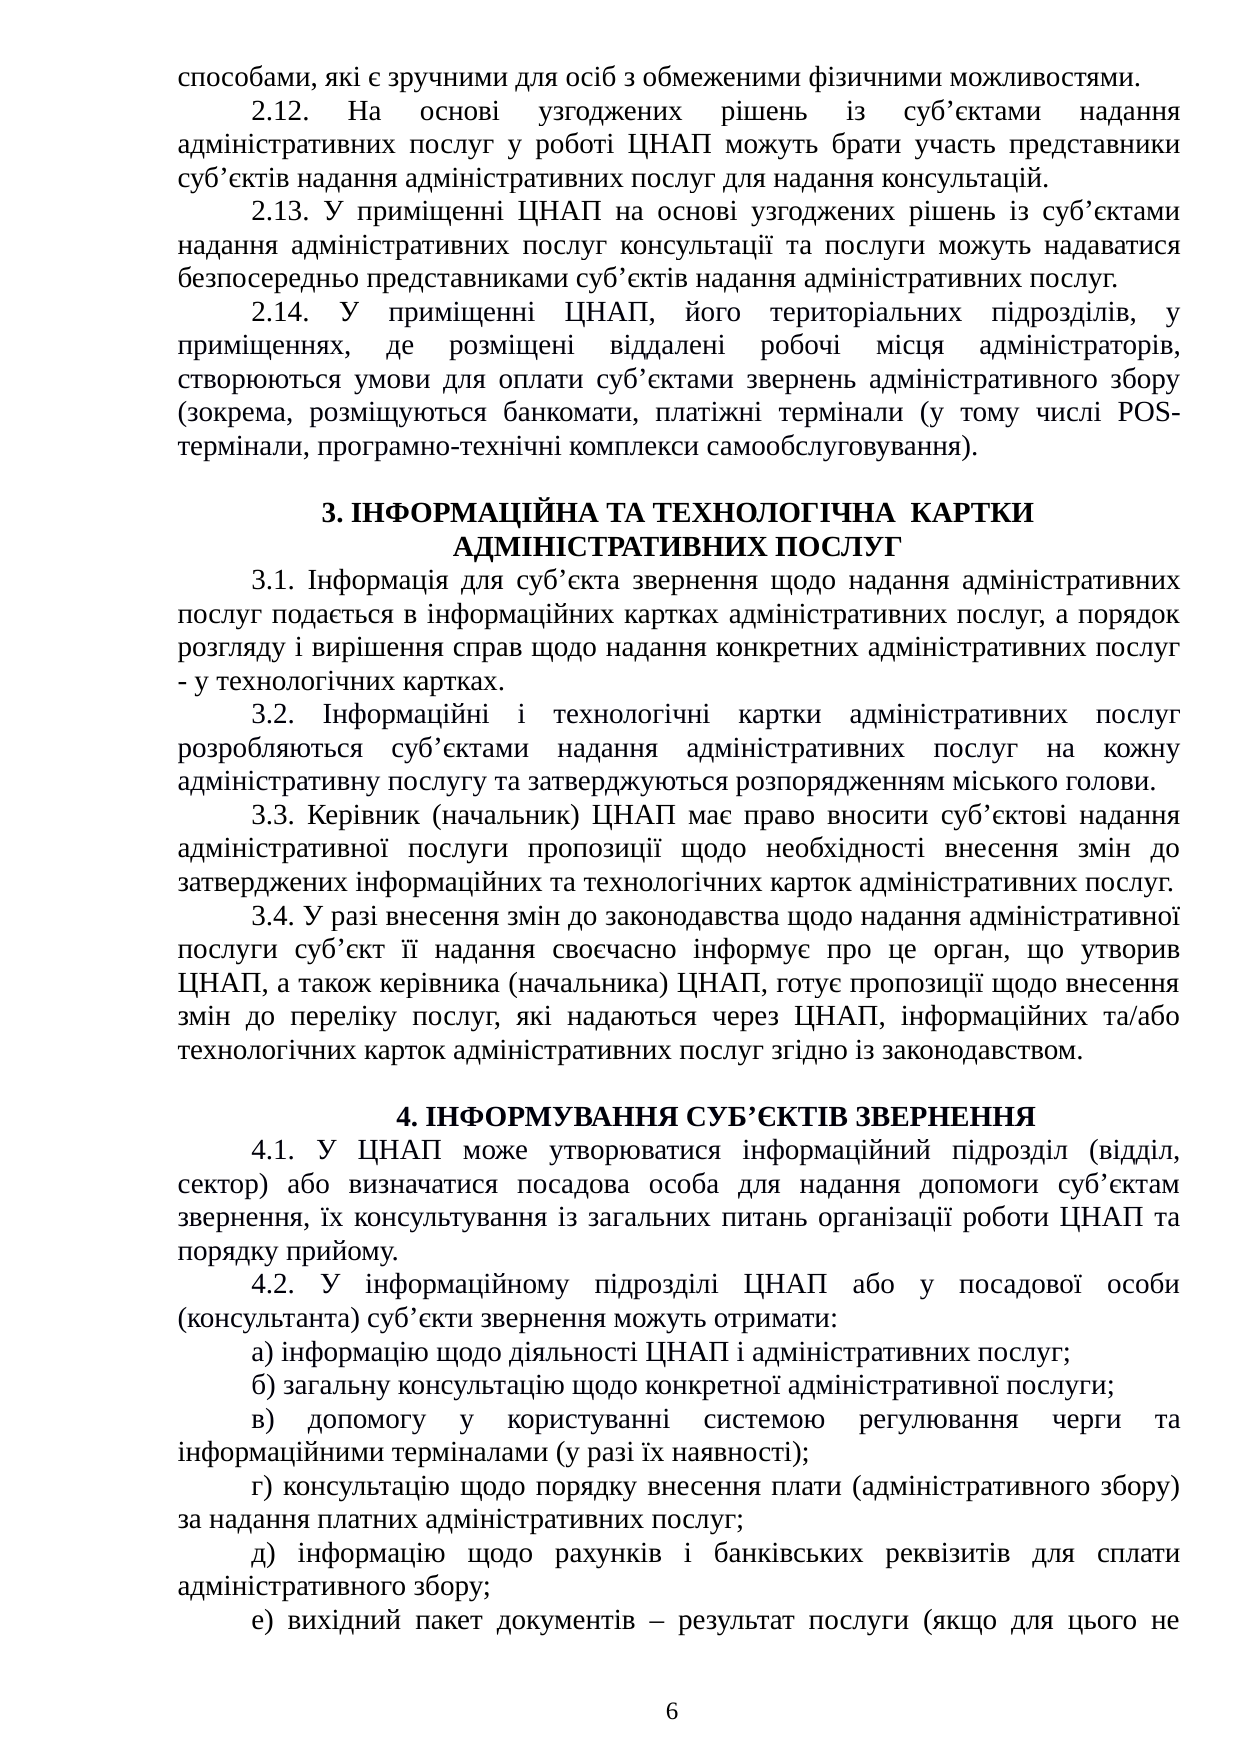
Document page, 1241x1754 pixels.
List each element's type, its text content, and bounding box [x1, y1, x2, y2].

text 3. ІНФОРМАЦІЙНА ТА ТЕХНОЛОГІЧНА КАРТКИ [177, 495, 1178, 529]
text 3.2. Інформаційні і технологічні картки адміністративних послуг розробляються суб’єктами надання адміністративних послуг на кожну адміністративну послугу та затверджуються розпорядженням міського голови. [177, 696, 1181, 797]
text 3.3. Керівник (начальник) ЦНАП має право вносити суб’єктові надання адміністративної послуги пропозиції щодо необхідності внесення змін до затверджених інформаційних та технологічних карток адміністративних послуг. [177, 797, 1181, 898]
text д) інформацію щодо рахунків і банківських реквізитів для сплати адміністративного збору; [177, 1535, 1181, 1602]
text б) загальну консультацію щодо конкретної адміністративної послуги; [177, 1367, 1181, 1401]
text 3.1. Інформація для суб’єкта звернення щодо надання адміністративних послуг подається в інформаційних картках адміністративних послуг, а порядок розгляду і вирішення справ щодо надання конкретних адміністративних послуг - у технологічних картках. [177, 562, 1181, 696]
text 4. ІНФОРМУВАННЯ СУБ’ЄКТІВ ЗВЕРНЕННЯ [177, 1099, 1181, 1132]
text 4.1. У ЦНАП може утворюватися інформаційний підрозділ (відділ, сектор) або визначатися посадова особа для надання допомоги суб’єктам звернення, їх консультування із загальних питань організації роботи ЦНАП та порядку прийому. [177, 1132, 1181, 1267]
text 2.12. На основі узгоджених рішень із суб’єктами надання адміністративних послуг у роботі ЦНАП можуть брати участь представники суб’єктів надання адміністративних послуг для надання консультацій. [177, 93, 1181, 193]
text 4.2. У інформаційному підрозділі ЦНАП або у посадової особи (консультанта) суб’єкти звернення можуть отримати: [177, 1267, 1181, 1334]
text способами, які є зручними для осіб з обмеженими фізичними можливостями. [177, 59, 1181, 93]
text г) консультацію щодо порядку внесення плати (адміністративного збору) за надання платних адміністративних послуг; [177, 1468, 1181, 1535]
text а) інформацію щодо діяльності ЦНАП і адміністративних послуг; [177, 1334, 1181, 1367]
text 2.13. У приміщенні ЦНАП на основі узгоджених рішень із суб’єктами надання адміністративних послуг консультації та послуги можуть надаватися безпосередньо представниками суб’єктів надання адміністративних послуг. [177, 193, 1181, 294]
text 2.14. У приміщенні ЦНАП, його територіальних підрозділів, у приміщеннях, де розміщені віддалені робочі місця адміністраторів, створюються умови для оплати суб’єктами звернень адміністративного збору (зокрема, розміщуються банкомати, платіжні термінали (у тому числі POS-термінали, програмно-технічні комплекси самообслуговування). [177, 294, 1181, 462]
text 3.4. У разі внесення змін до законодавства щодо надання адміністративної послуги суб’єкт її надання своєчасно інформує про це орган, що утворив ЦНАП, а також керівника (начальника) ЦНАП, готує пропозиції щодо внесення змін до переліку послуг, які надаються через ЦНАП, інформаційних та/або технологічних карток адміністративних послуг згідно із законодавством. [177, 898, 1181, 1065]
text е) вихідний пакет документів – результат послуги (якщо для цього не [177, 1602, 1181, 1636]
text в) допомогу у користуванні системою регулювання черги та інформаційними терміналами (у разі їх наявності); [177, 1401, 1181, 1468]
text АДМІНІСТРАТИВНИХ ПОСЛУГ [177, 529, 1178, 562]
